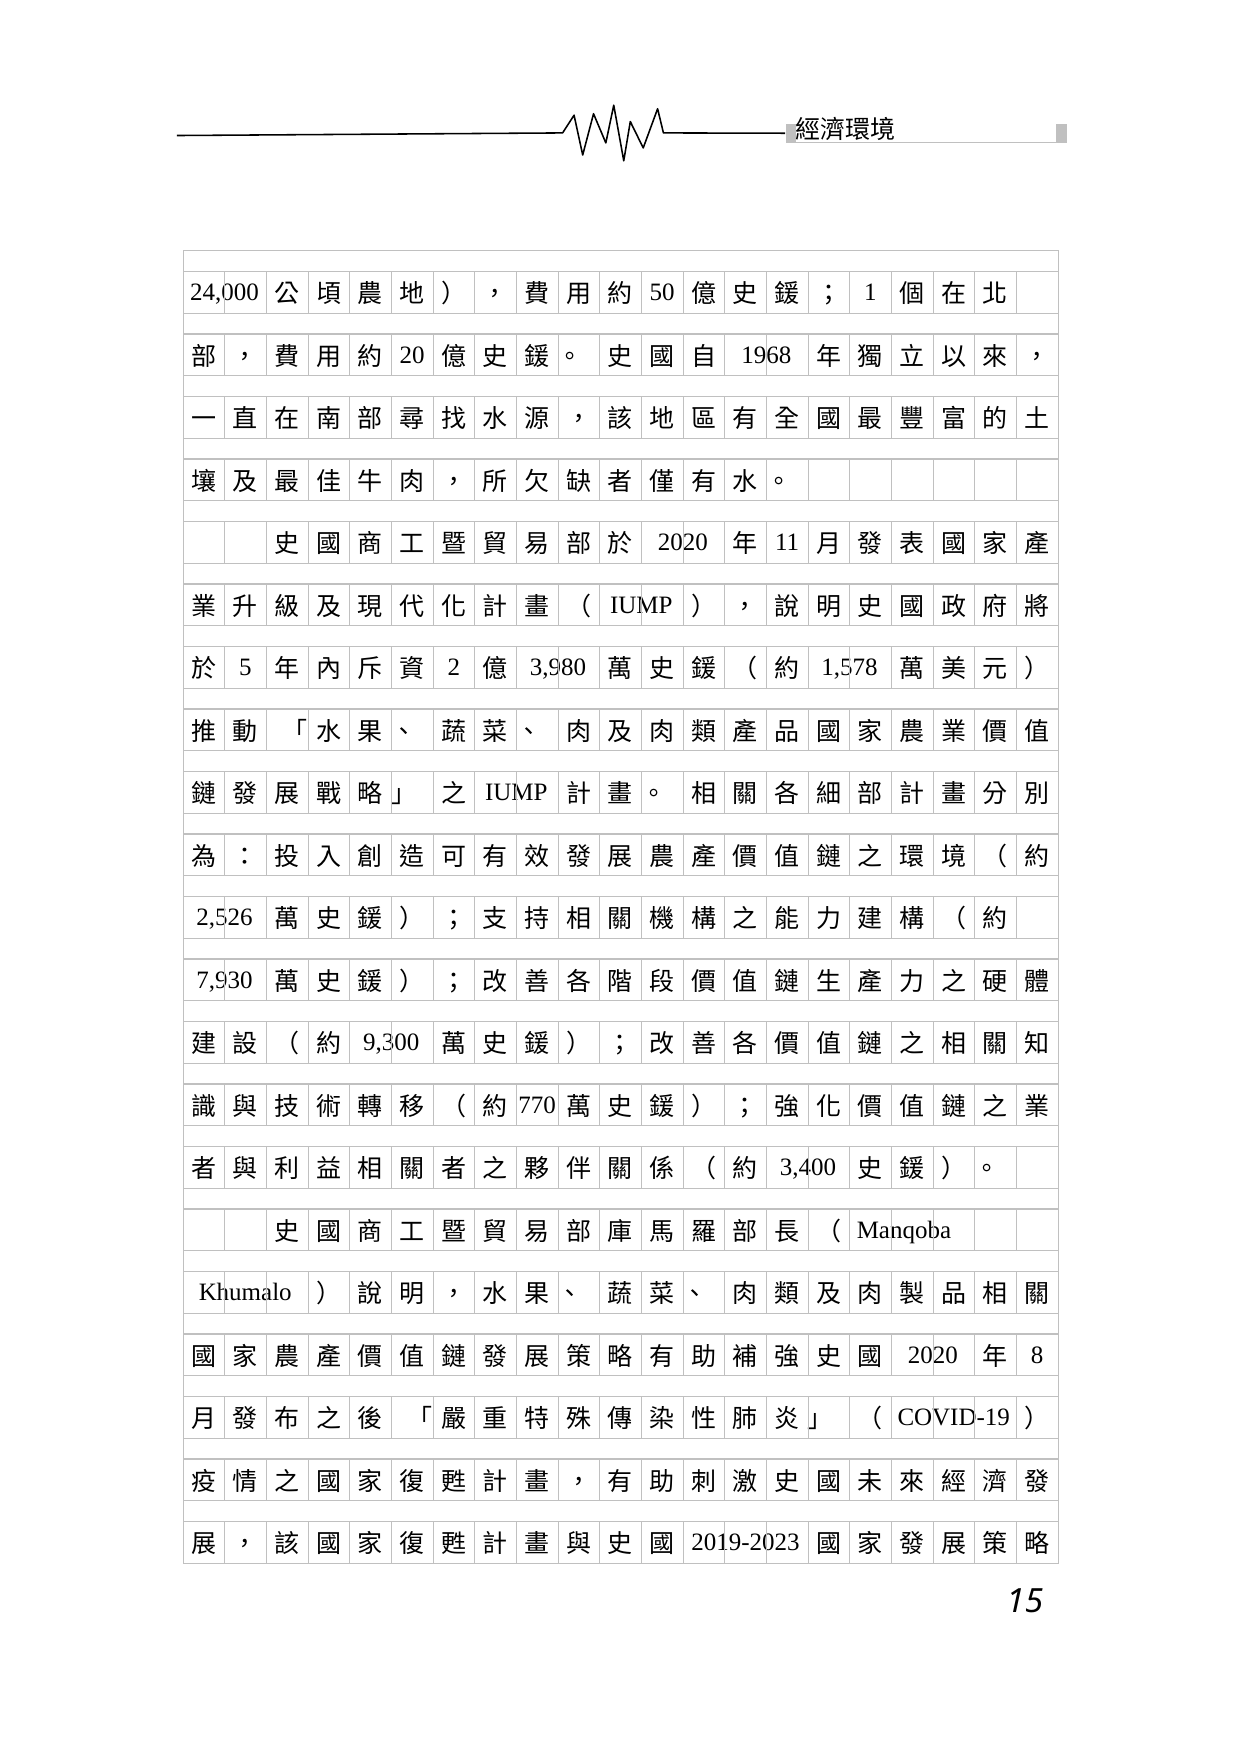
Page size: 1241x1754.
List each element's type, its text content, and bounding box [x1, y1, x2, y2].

text 史國商工暨貿易部於2020年11月發表國家產業升級及現代化計畫（IUMP），說明史國政府將於5年內斥資2億3,980萬史鍰（約1,578萬美元）推動「水果、蔬菜、肉及肉類產品國家農業價值鏈發展戰略」之IUMP計畫。相關各細部計畫分別為：投入創造可有效發展農產價值鏈之環境（約2,526萬史鍰）；支持相關機構之能力建構（約7,930萬史鍰）；改善各階段價值鏈生產力之硬體建設（約9,300萬史鍰）；改善各價值鏈之相關知識與技術轉移（約770萬史鍰）；強化價值鏈之業者與利益相關者之夥伴關係（約3,400史鍰）。 [184, 1064, 1058, 1083]
text 史國商工暨貿易部於2020年11月發表國家產業升級及現代化計畫（IUMP），說明史國政府將於5年內斥資2億3,980萬史鍰（約1,578萬美元）推動「水果、蔬菜、肉及肉類產品國家農業價值鏈發展戰略」之IUMP計畫。相關各細部計畫分別為：投入創造可有效發展農產價值鏈之環境（約2,526萬史鍰）；支持相關機構之能力建構（約7,930萬史鍰）；改善各階段價值鏈生產力之硬體建設（約9,300萬史鍰）；改善各價值鏈之相關知識與技術轉移（約770萬史鍰）；強化價值鏈之業者與利益相關者之夥伴關係（約3,400史鍰）。 [184, 876, 1058, 896]
text 史國商工暨貿易部於2020年11月發表國家產業升級及現代化計畫（IUMP），說明史國政府將於5年內斥資2億3,980萬史鍰（約1,578萬美元）推動「水果、蔬菜、肉及肉類產品國家農業價值鏈發展戰略」之IUMP計畫。相關各細部計畫分別為：投入創造可有效發展農產價值鏈之環境（約2,526萬史鍰）；支持相關機構之能力建構（約7,930萬史鍰）；改善各階段價值鏈生產力之硬體建設（約9,300萬史鍰）；改善各價值鏈之相關知識與技術轉移（約770萬史鍰）；強化價值鏈之業者與利益相關者之夥伴關係（約3,400史鍰）。 [184, 814, 1058, 833]
text 史國商工暨貿易部於2020年11月發表國家產業升級及現代化計畫（IUMP），說明史國政府將於5年內斥資2億3,980萬史鍰（約1,578萬美元）推動「水果、蔬菜、肉及肉類產品國家農業價值鏈發展戰略」之IUMP計畫。相關各細部計畫分別為：投入創造可有效發展農產價值鏈之環境（約2,526萬史鍰）；支持相關機構之能力建構（約7,930萬史鍰）；改善各階段價值鏈生產力之硬體建設（約9,300萬史鍰）；改善各價值鏈之相關知識與技術轉移（約770萬史鍰）；強化價值鏈之業者與利益相關者之夥伴關係（約3,400史鍰）。 [184, 626, 1058, 646]
text 史國商工暨貿易部於2020年11月發表國家產業升級及現代化計畫（IUMP），說明史國政府將於5年內斥資2億3,980萬史鍰（約1,578萬美元）推動「水果、蔬菜、肉及肉類產品國家農業價值鏈發展戰略」之IUMP計畫。相關各細部計畫分別為：投入創造可有效發展農產價值鏈之環境（約2,526萬史鍰）；支持相關機構之能力建構（約7,930萬史鍰）；改善各階段價值鏈生產力之硬體建設（約9,300萬史鍰）；改善各價值鏈之相關知識與技術轉移（約770萬史鍰）；強化價值鏈之業者與利益相關者之夥伴關係（約3,400史鍰）。 [184, 939, 1058, 958]
text 史國商工暨貿易部於2020年11月發表國家產業升級及現代化計畫（IUMP），說明史國政府將於5年內斥資2億3,980萬史鍰（約1,578萬美元）推動「水果、蔬菜、肉及肉類產品國家農業價值鏈發展戰略」之IUMP計畫。相關各細部計畫分別為：投入創造可有效發展農產價值鏈之環境（約2,526萬史鍰）；支持相關機構之能力建構（約7,930萬史鍰）；改善各階段價值鏈生產力之硬體建設（約9,300萬史鍰）；改善各價值鏈之相關知識與技術轉移（約770萬史鍰）；強化價值鏈之業者與利益相關者之夥伴關係（約3,400史鍰）。 [184, 751, 1058, 771]
text 史國商工暨貿易部庫馬羅部長（Manqoba Khumalo）說明，水果、蔬菜、肉類及肉製品相關國家農產價值鏈發展策略有助補強史國2020年8月發布之後「嚴重特殊傳染性肺炎」（COVID-19）疫情之國家復甦計畫，有助刺激史國未來經濟發展，該國家復甦計畫與史國2019-2023國家發展策略路徑圖及國家發展計畫相輔相成。K部長說明所有相關策略均將農業置於核心位置，且為國家經濟復甦之關鍵部門，K部長並呼籲史國應戮力落實2015-2022產業發展計畫，著眼運用產業附加價值及多樣化等結構性轉變，建立具有全球競爭力之產業基礎，其中包括農產業發展；為有效建立前揭產業發展政策，史國已與歐盟資助SADC之貿易機構（TRF）合作進行「農產加工價值鏈診斷研究」；研究範圍亦包括IUMP，且該研究結果指出農業價值鏈之產業發展，可促進僱用更多勞工、增加出口及提升進口替代，並賦予經濟多元化，農業具有高度競爭力，可提升環境永續性，並有助婦女、青年及中小企業發展，促進社會包容型發展；K部長另指出，IUMP包括所有製造業及優先部門之加值型企業，即農產加工、礦業、選礦及藥業；並強調IUMP需要政府部門、私人企業及國際夥伴共同戮力落實。 [184, 1251, 1058, 1271]
text 史國商工暨貿易部於2020年11月發表國家產業升級及現代化計畫（IUMP），說明史國政府將於5年內斥資2億3,980萬史鍰（約1,578萬美元）推動「水果、蔬菜、肉及肉類產品國家農業價值鏈發展戰略」之IUMP計畫。相關各細部計畫分別為：投入創造可有效發展農產價值鏈之環境（約2,526萬史鍰）；支持相關機構之能力建構（約7,930萬史鍰）；改善各階段價值鏈生產力之硬體建設（約9,300萬史鍰）；改善各價值鏈之相關知識與技術轉移（約770萬史鍰）；強化價值鏈之業者與利益相關者之夥伴關係（約3,400史鍰）。 [184, 689, 1058, 708]
text 史國商工暨貿易部於2020年11月發表國家產業升級及現代化計畫（IUMP），說明史國政府將於5年內斥資2億3,980萬史鍰（約1,578萬美元）推動「水果、蔬菜、肉及肉類產品國家農業價值鏈發展戰略」之IUMP計畫。相關各細部計畫分別為：投入創造可有效發展農產價值鏈之環境（約2,526萬史鍰）；支持相關機構之能力建構（約7,930萬史鍰）；改善各階段價值鏈生產力之硬體建設（約9,300萬史鍰）；改善各價值鏈之相關知識與技術轉移（約770萬史鍰）；強化價值鏈之業者與利益相關者之夥伴關係（約3,400史鍰）。 [184, 564, 1058, 583]
text 史國水利及農業發展企業（ESWADE）之任務旨在透過發展基礎建設及商業農作計畫，提高農民收成與改善生活品質。ESWADE擁有10,600公頃農地，總產值約26億史鍰，目前進行的計畫將影響8萬人（70%賴農業維生），其中由歐盟援助1,380萬歐元之高價值作物及園藝計畫（High Value Crop and Horticulture Project），將加速農作發展。ESWADE預計興建一系列水壩，其中3個在南部（可增加24,000公頃農地），費用約50億史鍰；1個在北部，費用約20億史鍰。史國自1968年獨立以來，一直在南部尋找水源，該地區有全國最豐富的土壤及最佳牛肉，所欠缺者僅有水。 [184, 251, 1058, 271]
text 史國商工暨貿易部庫馬羅部長（Manqoba Khumalo）說明，水果、蔬菜、肉類及肉製品相關國家農產價值鏈發展策略有助補強史國2020年8月發布之後「嚴重特殊傳染性肺炎」（COVID-19）疫情之國家復甦計畫，有助刺激史國未來經濟發展，該國家復甦計畫與史國2019-2023國家發展策略路徑圖及國家發展計畫相輔相成。K部長說明所有相關策略均將農業置於核心位置，且為國家經濟復甦之關鍵部門，K部長並呼籲史國應戮力落實2015-2022產業發展計畫，著眼運用產業附加價值及多樣化等結構性轉變，建立具有全球競爭力之產業基礎，其中包括農產業發展；為有效建立前揭產業發展政策，史國已與歐盟資助SADC之貿易機構（TRF）合作進行「農產加工價值鏈診斷研究」；研究範圍亦包括IUMP，且該研究結果指出農業價值鏈之產業發展，可促進僱用更多勞工、增加出口及提升進口替代，並賦予經濟多元化，農業具有高度競爭力，可提升環境永續性，並有助婦女、青年及中小企業發展，促進社會包容型發展；K部長另指出，IUMP包括所有製造業及優先部門之加值型企業，即農產加工、礦業、選礦及藥業；並強調IUMP需要政府部門、私人企業及國際夥伴共同戮力落實。 [184, 1439, 1058, 1458]
text 史國商工暨貿易部庫馬羅部長（Manqoba Khumalo）說明，水果、蔬菜、肉類及肉製品相關國家農產價值鏈發展策略有助補強史國2020年8月發布之後「嚴重特殊傳染性肺炎」（COVID-19）疫情之國家復甦計畫，有助刺激史國未來經濟發展，該國家復甦計畫與史國2019-2023國家發展策略路徑圖及國家發展計畫相輔相成。K部長說明所有相關策略均將農業置於核心位置，且為國家經濟復甦之關鍵部門，K部長並呼籲史國應戮力落實2015-2022產業發展計畫，著眼運用產業附加價值及多樣化等結構性轉變，建立具有全球競爭力之產業基礎，其中包括農產業發展；為有效建立前揭產業發展政策，史國已與歐盟資助SADC之貿易機構（TRF）合作進行「農產加工價值鏈診斷研究」；研究範圍亦包括IUMP，且該研究結果指出農業價值鏈之產業發展，可促進僱用更多勞工、增加出口及提升進口替代，並賦予經濟多元化，農業具有高度競爭力，可提升環境永續性，並有助婦女、青年及中小企業發展，促進社會包容型發展；K部長另指出，IUMP包括所有製造業及優先部門之加值型企業，即農產加工、礦業、選礦及藥業；並強調IUMP需要政府部門、私人企業及國際夥伴共同戮力落實。 [184, 1314, 1058, 1333]
text 史國水利及農業發展企業（ESWADE）之任務旨在透過發展基礎建設及商業農作計畫，提高農民收成與改善生活品質。ESWADE擁有10,600公頃農地，總產值約26億史鍰，目前進行的計畫將影響8萬人（70%賴農業維生），其中由歐盟援助1,380萬歐元之高價值作物及園藝計畫（High Value Crop and Horticulture Project），將加速農作發展。ESWADE預計興建一系列水壩，其中3個在南部（可增加24,000公頃農地），費用約50億史鍰；1個在北部，費用約20億史鍰。史國自1968年獨立以來，一直在南部尋找水源，該地區有全國最豐富的土壤及最佳牛肉，所欠缺者僅有水。 [184, 439, 1058, 458]
text 史國商工暨貿易部庫馬羅部長（Manqoba Khumalo）說明，水果、蔬菜、肉類及肉製品相關國家農產價值鏈發展策略有助補強史國2020年8月發布之後「嚴重特殊傳染性肺炎」（COVID-19）疫情之國家復甦計畫，有助刺激史國未來經濟發展，該國家復甦計畫與史國2019-2023國家發展策略路徑圖及國家發展計畫相輔相成。K部長說明所有相關策略均將農業置於核心位置，且為國家經濟復甦之關鍵部門，K部長並呼籲史國應戮力落實2015-2022產業發展計畫，著眼運用產業附加價值及多樣化等結構性轉變，建立具有全球競爭力之產業基礎，其中包括農產業發展；為有效建立前揭產業發展政策，史國已與歐盟資助SADC之貿易機構（TRF）合作進行「農產加工價值鏈診斷研究」；研究範圍亦包括IUMP，且該研究結果指出農業價值鏈之產業發展，可促進僱用更多勞工、增加出口及提升進口替代，並賦予經濟多元化，農業具有高度競爭力，可提升環境永續性，並有助婦女、青年及中小企業發展，促進社會包容型發展；K部長另指出，IUMP包括所有製造業及優先部門之加值型企業，即農產加工、礦業、選礦及藥業；並強調IUMP需要政府部門、私人企業及國際夥伴共同戮力落實。 [184, 1376, 1058, 1396]
text 史國商工暨貿易部庫馬羅部長（Manqoba Khumalo）說明，水果、蔬菜、肉類及肉製品相關國家農產價值鏈發展策略有助補強史國2020年8月發布之後「嚴重特殊傳染性肺炎」（COVID-19）疫情之國家復甦計畫，有助刺激史國未來經濟發展，該國家復甦計畫與史國2019-2023國家發展策略路徑圖及國家發展計畫相輔相成。K部長說明所有相關策略均將農業置於核心位置，且為國家經濟復甦之關鍵部門，K部長並呼籲史國應戮力落實2015-2022產業發展計畫，著眼運用產業附加價值及多樣化等結構性轉變，建立具有全球競爭力之產業基礎，其中包括農產業發展；為有效建立前揭產業發展政策，史國已與歐盟資助SADC之貿易機構（TRF）合作進行「農產加工價值鏈診斷研究」；研究範圍亦包括IUMP，且該研究結果指出農業價值鏈之產業發展，可促進僱用更多勞工、增加出口及提升進口替代，並賦予經濟多元化，農業具有高度競爭力，可提升環境永續性，並有助婦女、青年及中小企業發展，促進社會包容型發展；K部長另指出，IUMP包括所有製造業及優先部門之加值型企業，即農產加工、礦業、選礦及藥業；並強調IUMP需要政府部門、私人企業及國際夥伴共同戮力落實。 [184, 1189, 1058, 1208]
text 史國水利及農業發展企業（ESWADE）之任務旨在透過發展基礎建設及商業農作計畫，提高農民收成與改善生活品質。ESWADE擁有10,600公頃農地，總產值約26億史鍰，目前進行的計畫將影響8萬人（70%賴農業維生），其中由歐盟援助1,380萬歐元之高價值作物及園藝計畫（High Value Crop and Horticulture Project），將加速農作發展。ESWADE預計興建一系列水壩，其中3個在南部（可增加24,000公頃農地），費用約50億史鍰；1個在北部，費用約20億史鍰。史國自1968年獨立以來，一直在南部尋找水源，該地區有全國最豐富的土壤及最佳牛肉，所欠缺者僅有水。 [184, 314, 1058, 333]
text 史國商工暨貿易部於2020年11月發表國家產業升級及現代化計畫（IUMP），說明史國政府將於5年內斥資2億3,980萬史鍰（約1,578萬美元）推動「水果、蔬菜、肉及肉類產品國家農業價值鏈發展戰略」之IUMP計畫。相關各細部計畫分別為：投入創造可有效發展農產價值鏈之環境（約2,526萬史鍰）；支持相關機構之能力建構（約7,930萬史鍰）；改善各階段價值鏈生產力之硬體建設（約9,300萬史鍰）；改善各價值鏈之相關知識與技術轉移（約770萬史鍰）；強化價值鏈之業者與利益相關者之夥伴關係（約3,400史鍰）。 [184, 1126, 1058, 1146]
text 史國商工暨貿易部於2020年11月發表國家產業升級及現代化計畫（IUMP），說明史國政府將於5年內斥資2億3,980萬史鍰（約1,578萬美元）推動「水果、蔬菜、肉及肉類產品國家農業價值鏈發展戰略」之IUMP計畫。相關各細部計畫分別為：投入創造可有效發展農產價值鏈之環境（約2,526萬史鍰）；支持相關機構之能力建構（約7,930萬史鍰）；改善各階段價值鏈生產力之硬體建設（約9,300萬史鍰）；改善各價值鏈之相關知識與技術轉移（約770萬史鍰）；強化價值鏈之業者與利益相關者之夥伴關係（約3,400史鍰）。 [184, 501, 1058, 521]
text 史國水利及農業發展企業（ESWADE）之任務旨在透過發展基礎建設及商業農作計畫，提高農民收成與改善生活品質。ESWADE擁有10,600公頃農地，總產值約26億史鍰，目前進行的計畫將影響8萬人（70%賴農業維生），其中由歐盟援助1,380萬歐元之高價值作物及園藝計畫（High Value Crop and Horticulture Project），將加速農作發展。ESWADE預計興建一系列水壩，其中3個在南部（可增加24,000公頃農地），費用約50億史鍰；1個在北部，費用約20億史鍰。史國自1968年獨立以來，一直在南部尋找水源，該地區有全國最豐富的土壤及最佳牛肉，所欠缺者僅有水。 [184, 376, 1058, 396]
text 史國商工暨貿易部於2020年11月發表國家產業升級及現代化計畫（IUMP），說明史國政府將於5年內斥資2億3,980萬史鍰（約1,578萬美元）推動「水果、蔬菜、肉及肉類產品國家農業價值鏈發展戰略」之IUMP計畫。相關各細部計畫分別為：投入創造可有效發展農產價值鏈之環境（約2,526萬史鍰）；支持相關機構之能力建構（約7,930萬史鍰）；改善各階段價值鏈生產力之硬體建設（約9,300萬史鍰）；改善各價值鏈之相關知識與技術轉移（約770萬史鍰）；強化價值鏈之業者與利益相關者之夥伴關係（約3,400史鍰）。 [184, 1001, 1058, 1021]
text 史國商工暨貿易部庫馬羅部長（Manqoba Khumalo）說明，水果、蔬菜、肉類及肉製品相關國家農產價值鏈發展策略有助補強史國2020年8月發布之後「嚴重特殊傳染性肺炎」（COVID-19）疫情之國家復甦計畫，有助刺激史國未來經濟發展，該國家復甦計畫與史國2019-2023國家發展策略路徑圖及國家發展計畫相輔相成。K部長說明所有相關策略均將農業置於核心位置，且為國家經濟復甦之關鍵部門，K部長並呼籲史國應戮力落實2015-2022產業發展計畫，著眼運用產業附加價值及多樣化等結構性轉變，建立具有全球競爭力之產業基礎，其中包括農產業發展；為有效建立前揭產業發展政策，史國已與歐盟資助SADC之貿易機構（TRF）合作進行「農產加工價值鏈診斷研究」；研究範圍亦包括IUMP，且該研究結果指出農業價值鏈之產業發展，可促進僱用更多勞工、增加出口及提升進口替代，並賦予經濟多元化，農業具有高度競爭力，可提升環境永續性，並有助婦女、青年及中小企業發展，促進社會包容型發展；K部長另指出，IUMP包括所有製造業及優先部門之加值型企業，即農產加工、礦業、選礦及藥業；並強調IUMP需要政府部門、私人企業及國際夥伴共同戮力落實。 [184, 1501, 1058, 1521]
